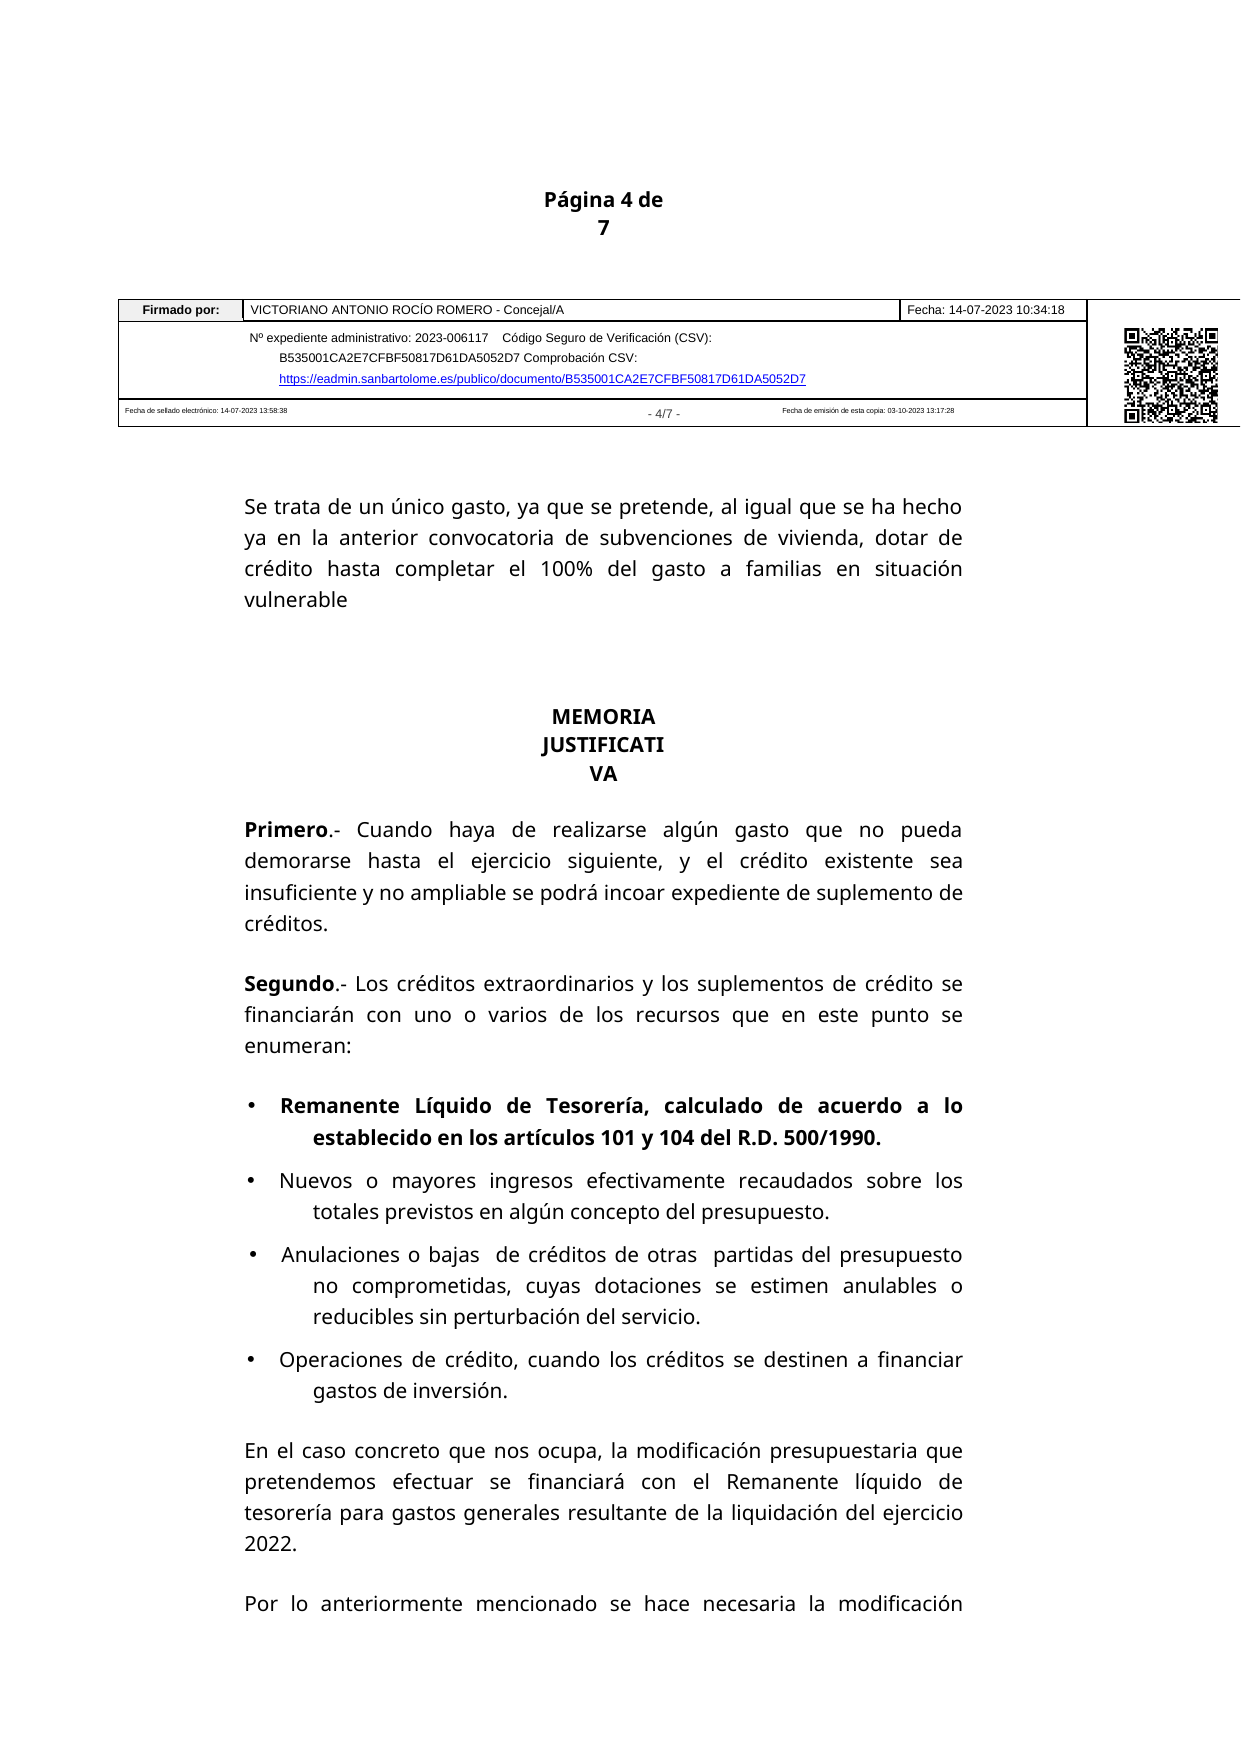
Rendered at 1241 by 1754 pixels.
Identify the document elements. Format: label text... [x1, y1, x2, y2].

text Primero.- Cuando haya de realizarse algún gasto que no pueda demorarse hasta el ejercicio siguiente, y el crédito existente sea insuficiente y no ampliable se podrá incoar expediente de suplemento de créditos. [244, 815, 963, 937]
text Se trata de un único gasto, ya que se pretende, al igual que se ha hecho ya en la anterior convocatoria de subvenciones de vivienda, dotar de crédito hasta completar el 100% del gasto a familias en situación vulnerable [244, 492, 964, 614]
list Operaciones de crédito, cuando los créditos se destinen a financiar gastos de inversión. [247, 1345, 964, 1404]
text Segundo.- Los créditos extraordinarios y los suplementos de crédito se financiarán con uno o varios de los recursos que en este punto se enumeran: [244, 969, 964, 1060]
list Nuevos o mayores ingresos efectivamente recaudados sobre los totales previstos en algún concepto del presupuesto. [247, 1166, 964, 1225]
table_header [1088, 300, 1240, 426]
list Anulaciones o bajas de créditos de otras partidas del presupuesto no comprometidas, cuyas dotaciones se estimen anulables o reducibles sin perturbación del servicio. [249, 1240, 964, 1331]
table_cell Fecha de sellado electrónico: 14-07-2023 13:58:38 - 4/7 - Fecha de emisión de esta copia: 03-10-2023 13:17:28 [119, 400, 1086, 426]
text Página 4 de 7 [537, 185, 671, 242]
text MEMORIA JUSTIFICATIVA [536, 702, 671, 787]
list Remanente Líquido de Tesorería, calculado de acuerdo a lo establecido en los artículos 101 y 104 del R.D. 500/1990. [248, 1091, 964, 1151]
text Por lo anteriormente mencionado se hace necesaria la modificación [244, 1589, 964, 1617]
table_header VICTORIANO ANTONIO ROCÍO ROMERO - Concejal/A [244, 300, 899, 320]
table_cell Nº expediente administrativo: 2023-006117 Código Seguro de Verificación (CSV): B535001CA2E7CFBF50817D61DA5052D7 Comprobación CSV: https://eadmin.sanbartolome.es/publico/documento/B535001CA2E7CFBF50817D61DA5052D7 [119, 322, 1086, 398]
table_header Fecha: 14-07-2023 10:34:18 [901, 300, 1086, 320]
text En el caso concreto que nos ocupa, la modificación presupuestaria que pretendemos efectuar se financiará con el Remanente líquido de tesorería para gastos generales resultante de la liquidación del ejercicio 2022. [244, 1436, 964, 1558]
table_header Firmado por: [119, 300, 242, 318]
